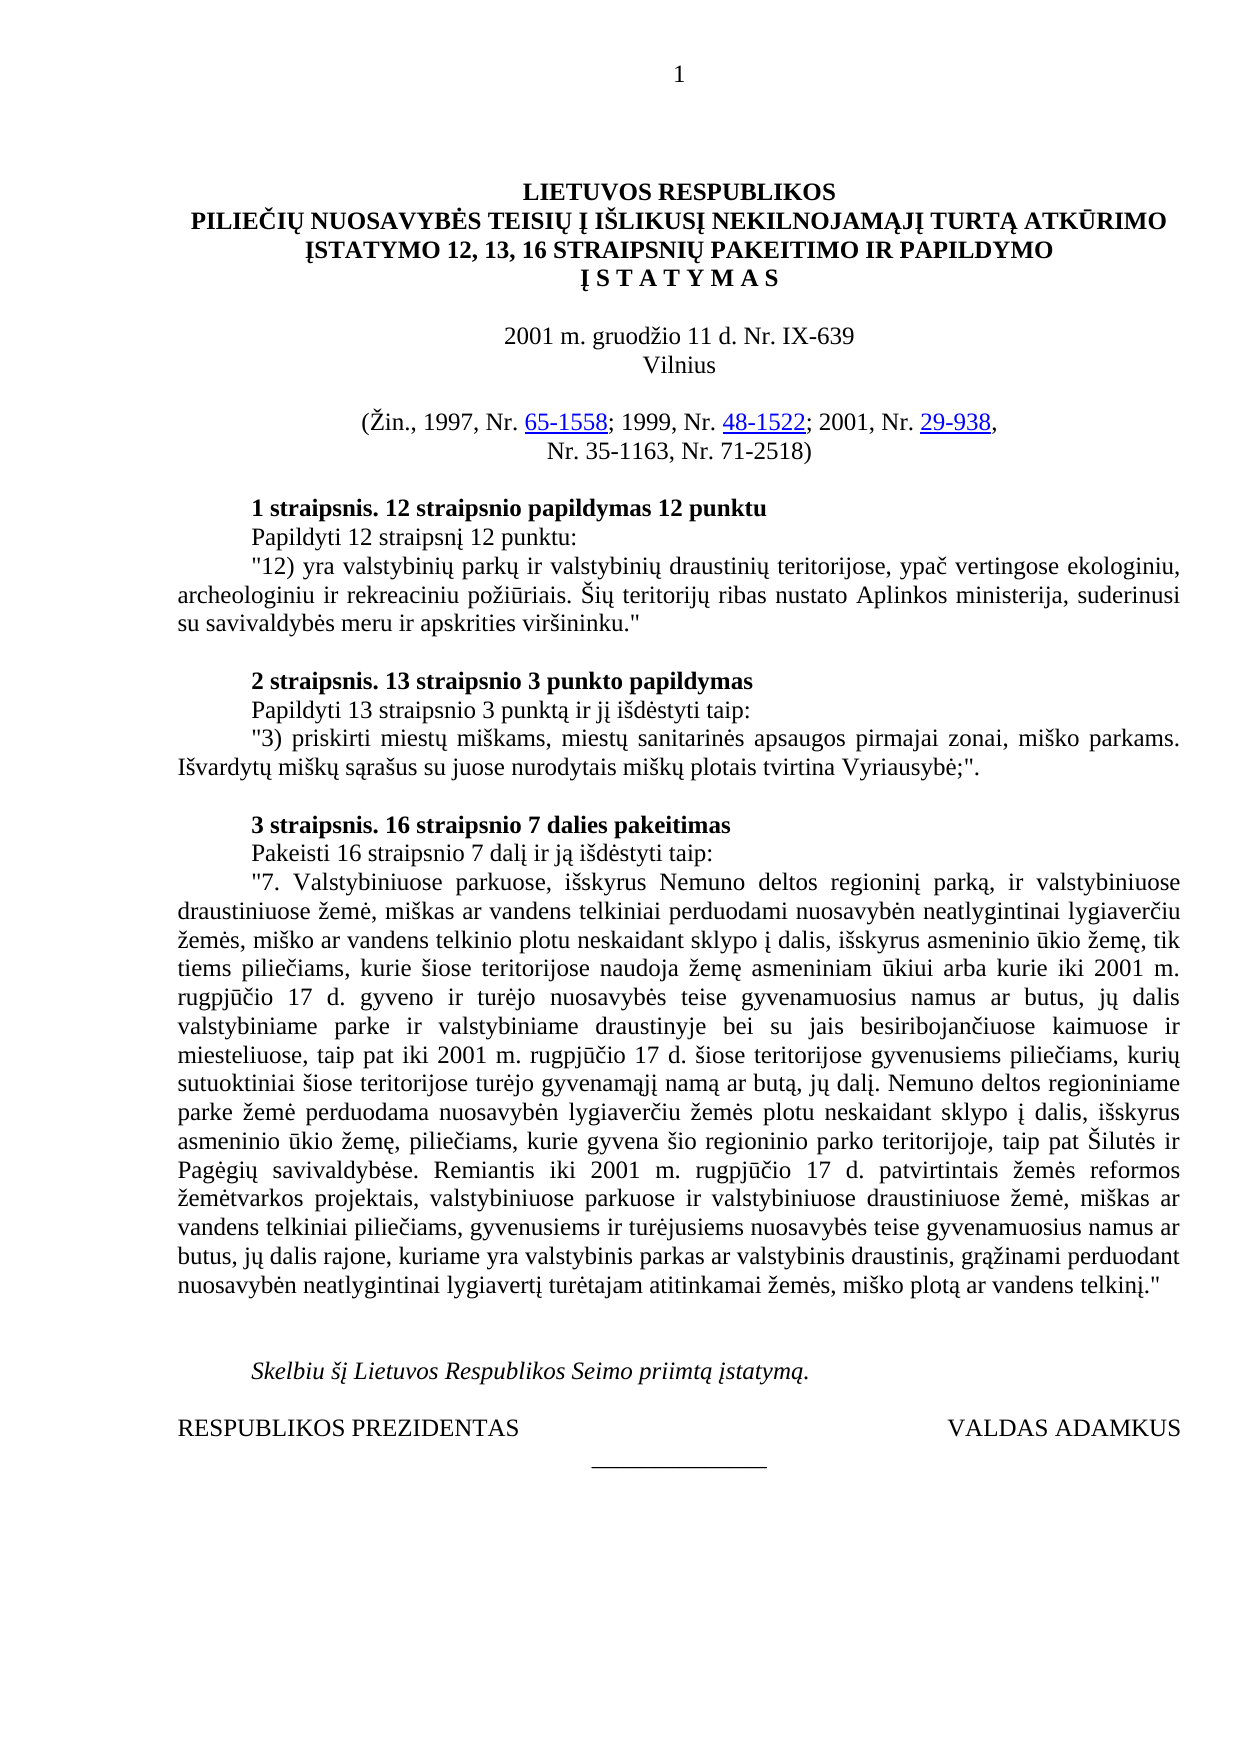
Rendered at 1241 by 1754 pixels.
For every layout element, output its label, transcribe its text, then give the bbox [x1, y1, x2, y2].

text PILIEČIŲ NUOSAVYBĖS TEISIŲ Į IŠLIKUSĮ NEKILNOJAMĄJĮ TURTĄ ATKŪRIMO ĮSTATYMO 12, 13, 16 STRAIPSNIŲ PAKEITIMO IR PAPILDYMO [177, 206, 1181, 263]
text LIETUVOS RESPUBLIKOS [177, 177, 1181, 206]
text 1 straipsnis. 12 straipsnio papildymas 12 punktu [177, 493, 1181, 522]
text Į S T A T Y M A S [177, 263, 1181, 292]
text (Žin., 1997, Nr. 65-1558; 1999, Nr. 48-1522; 2001, Nr. 29-938, [177, 407, 1181, 436]
text 2001 m. gruodžio 11 d. Nr. IX-639 [177, 321, 1181, 350]
text Skelbiu šį Lietuvos Respublikos Seimo priimtą įstatymą. [177, 1356, 1181, 1385]
text Papildyti 12 straipsnį 12 punktu: [177, 522, 1181, 551]
text ______________ [177, 1442, 1181, 1471]
text RESPUBLIKOS PREZIDENTAS VALDAS ADAMKUS [177, 1413, 1181, 1442]
text "12) yra valstybinių parkų ir valstybinių draustinių teritorijose, ypač vertingose ekologiniu, archeologiniu ir rekreaciniu požiūriais. Šių teritorijų ribas nustato Aplinkos ministerija, suderinusi su savivaldybės meru ir apskrities viršininku." [177, 551, 1181, 637]
text Vilnius [177, 350, 1181, 378]
text Nr. 35-1163, Nr. 71-2518) [177, 436, 1181, 465]
text Papildyti 13 straipsnio 3 punktą ir jį išdėstyti taip: [177, 695, 1181, 723]
text "3) priskirti miestų miškams, miestų sanitarinės apsaugos pirmajai zonai, miško parkams. Išvardytų miškų sąrašus su juose nurodytais miškų plotais tvirtina Vyriausybė;". [177, 723, 1181, 781]
text "7. Valstybiniuose parkuose, išskyrus Nemuno deltos regioninį parką, ir valstybiniuose draustiniuose žemė, miškas ar vandens telkiniai perduodami nuosavybėn neatlygintinai lygiaverčiu žemės, miško ar vandens telkinio plotu neskaidant sklypo į dalis, išskyrus asmeninio ūkio žemę, tik tiems piliečiams, kurie šiose teritorijose naudoja žemę asmeniniam ūkiui arba kurie iki 2001 m. rugpjūčio 17 d. gyveno ir turėjo nuosavybės teise gyvenamuosius namus ar butus, jų dalis valstybiniame parke ir valstybiniame draustinyje bei su jais besiribojančiuose kaimuose ir miesteliuose, taip pat iki 2001 m. rugpjūčio 17 d. šiose teritorijose gyvenusiems piliečiams, kurių sutuoktiniai šiose teritorijose turėjo gyvenamąjį namą ar butą, jų dalį. Nemuno deltos regioniniame parke žemė perduodama nuosavybėn lygiaverčiu žemės plotu neskaidant sklypo į dalis, išskyrus asmeninio ūkio žemę, piliečiams, kurie gyvena šio regioninio parko teritorijoje, taip pat Šilutės ir Pagėgių savivaldybėse. Remiantis iki 2001 m. rugpjūčio 17 d. patvirtintais žemės reformos žemėtvarkos projektais, valstybiniuose parkuose ir valstybiniuose draustiniuose žemė, miškas ar vandens telkiniai piliečiams, gyvenusiems ir turėjusiems nuosavybės teise gyvenamuosius namus ar butus, jų dalis rajone, kuriame yra valstybinis parkas ar valstybinis draustinis, grąžinami perduodant nuosavybėn neatlygintinai lygiavertį turėtajam atitinkamai žemės, miško plotą ar vandens telkinį." [177, 867, 1181, 1298]
text 3 straipsnis. 16 straipsnio 7 dalies pakeitimas [177, 810, 1181, 838]
text Pakeisti 16 straipsnio 7 dalį ir ją išdėstyti taip: [177, 838, 1181, 867]
text 2 straipsnis. 13 straipsnio 3 punkto papildymas [177, 666, 1181, 695]
